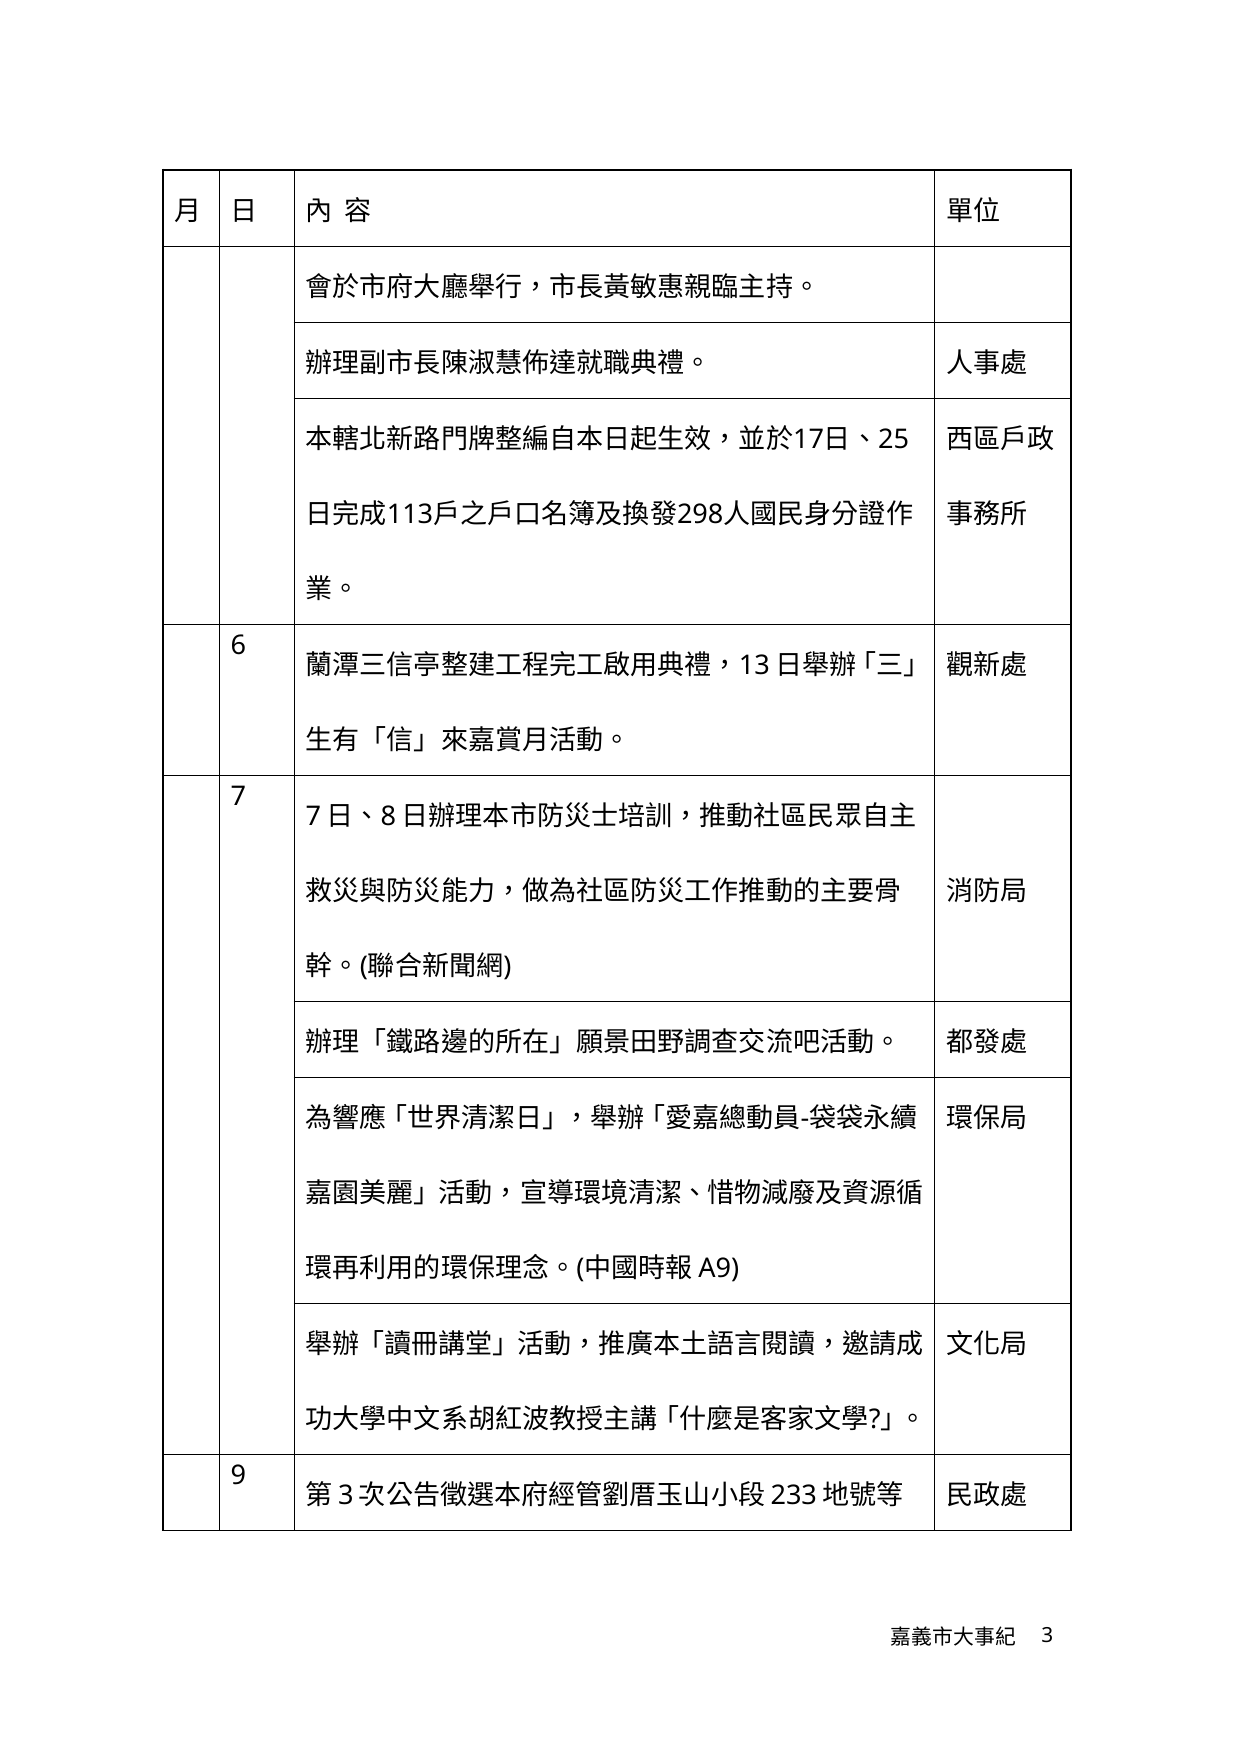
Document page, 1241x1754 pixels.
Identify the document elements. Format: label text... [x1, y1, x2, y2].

table_cell 7 [220, 776, 294, 1454]
table_cell 環保局 [935, 1078, 1070, 1303]
table_cell 7日、8日辦理本市防災士培訓，推動社區民眾自主救災與防災能力，做為社區防災工作推動的主要骨幹。(聯合新聞網) [295, 776, 934, 1001]
table_cell 辦理副市長陳淑慧佈達就職典禮。 [295, 323, 934, 398]
table_cell [164, 625, 219, 775]
table_cell 都發處 [935, 1002, 1070, 1077]
table_cell 為響應「世界清潔日」，舉辦「愛嘉總動員-袋袋永續 嘉園美麗」活動，宣導環境清潔、惜物減廢及資源循環再利用的環保理念。(中國時報A9) [295, 1078, 934, 1303]
table_cell 本轄北新路門牌整編自本日起生效，並於17日、25日完成113戶之戶口名簿及換發298人國民身分證作業。 [295, 399, 934, 624]
table_cell 6 [220, 625, 294, 775]
table_cell [935, 247, 1070, 322]
table_cell 觀新處 [935, 625, 1070, 775]
table_header 日 [220, 171, 294, 246]
table_cell [164, 776, 219, 1454]
table_cell [220, 247, 294, 624]
table_cell 消防局 [935, 776, 1070, 1001]
table_cell [164, 247, 219, 624]
table_cell 民政處 [935, 1455, 1070, 1530]
table_cell [164, 1455, 219, 1530]
table_cell 蘭潭三信亭整建工程完工啟用典禮，13日舉辦「三」生有「信」來嘉賞月活動。 [295, 625, 934, 775]
table_cell 第3次公告徵選本府經管劉厝玉山小段233地號等 [295, 1455, 934, 1530]
table_cell 人事處 [935, 323, 1070, 398]
table_cell 西區戶政事務所 [935, 399, 1070, 624]
table_header 月 [164, 171, 219, 246]
table_cell 會於市府大廳舉行，市長黃敏惠親臨主持。 [295, 247, 934, 322]
table_cell 文化局 [935, 1304, 1070, 1454]
table_cell 辦理「鐵路邊的所在」願景田野調查交流吧活動。 [295, 1002, 934, 1077]
table_header 內 容 [295, 171, 934, 246]
table_header 單位 [935, 171, 1070, 246]
table_cell 9 [220, 1455, 294, 1530]
table_cell 舉辦「讀冊講堂」活動，推廣本土語言閱讀，邀請成功大學中文系胡紅波教授主講「什麼是客家文學?」。 [295, 1304, 934, 1454]
